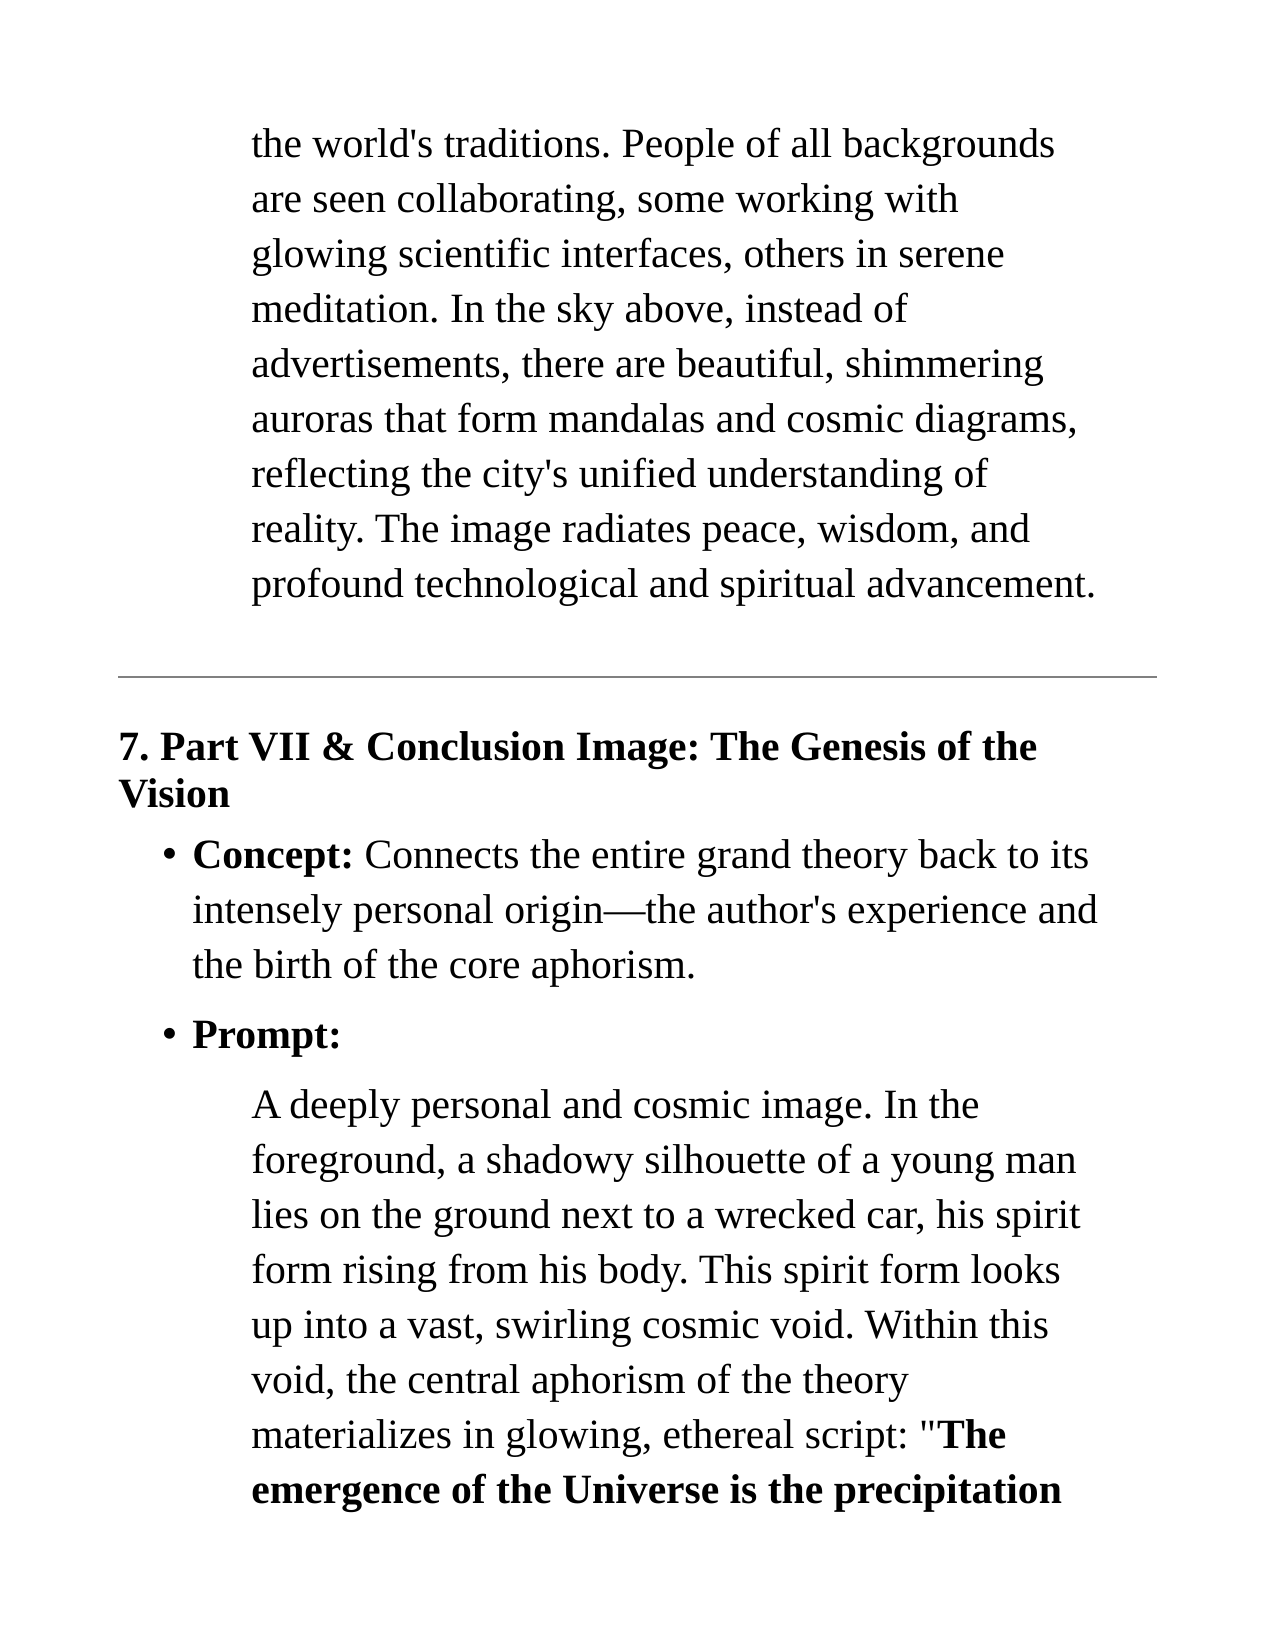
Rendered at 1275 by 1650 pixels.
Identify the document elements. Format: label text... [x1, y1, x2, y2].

list Prompt: [162, 1009, 1157, 1057]
subtitle 7. Part VII & Conclusion Image: The Genesis of the Vision [118, 721, 1157, 817]
list the world's traditions. People of all backgrounds are seen collaborating, some working with glowing scientific interfaces, others in serene meditation. In the sky above, instead of advertisements, there are beautiful, shimmering auroras that form mandalas and cosmic diagrams, reflecting the city's unified understanding of reality. The image radiates peace, wisdom, and profound technological and spiritual advancement. [222, 118, 1098, 607]
list Concept: Connects the entire grand theory back to its intensely personal origin—the author's experience and the birth of the core aphorism. [162, 829, 1157, 988]
list A deeply personal and cosmic image. In the foreground, a shadowy silhouette of a young man lies on the ground next to a wrecked car, his spirit form rising from his body. This spirit form looks up into a vast, swirling cosmic void. Within this void, the central aphorism of the theory materializes in glowing, ethereal script: "The emergence of the Universe is the precipitation [222, 1079, 1098, 1513]
